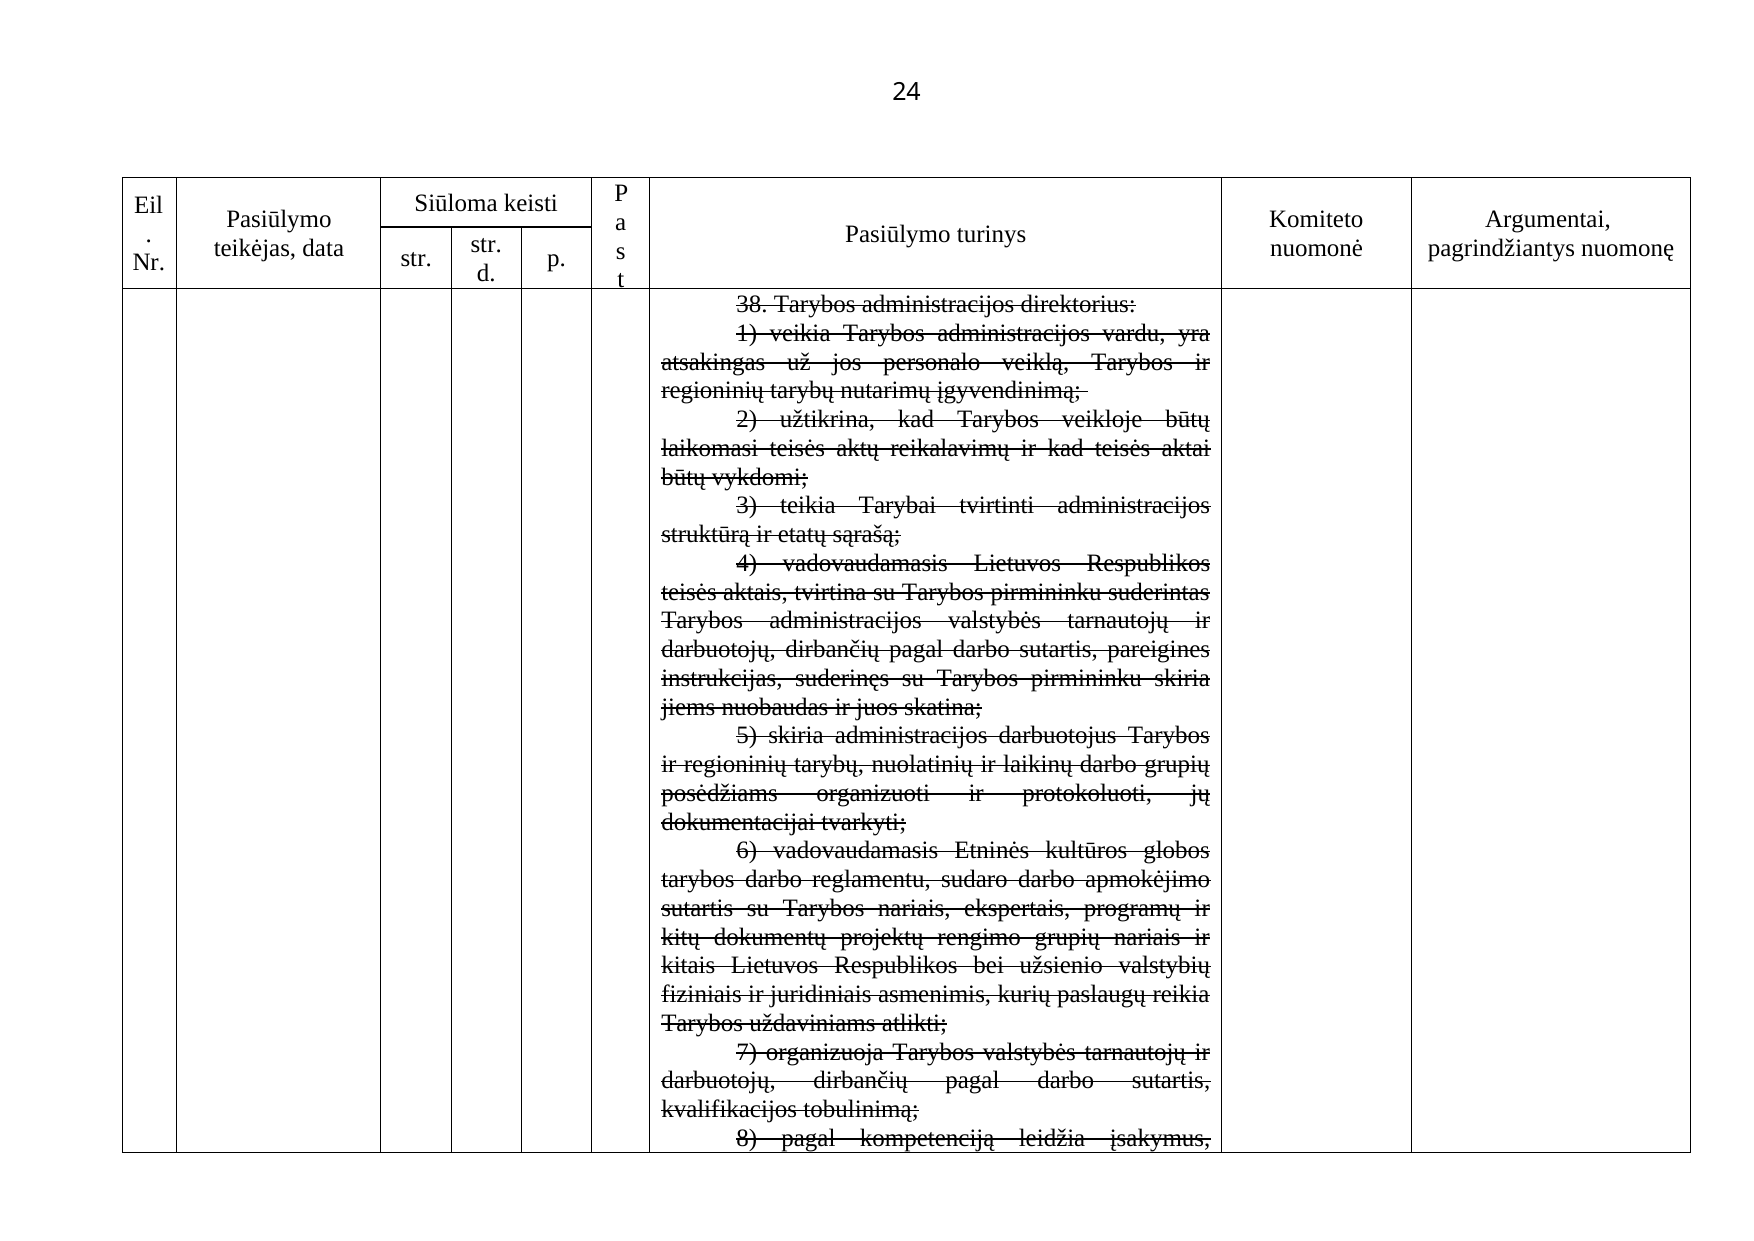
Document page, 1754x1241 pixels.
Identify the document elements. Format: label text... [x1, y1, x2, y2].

table_cell p. [522, 228, 591, 288]
table_header Eil. Nr. [123, 178, 176, 288]
table_cell [522, 289, 591, 1152]
table_header Komiteto nuomonė [1222, 178, 1411, 288]
table_header Pasiūlymo turinys [650, 178, 1221, 288]
table_cell [452, 289, 521, 1152]
table_cell [592, 289, 649, 1152]
table_cell str. d. [452, 228, 521, 288]
table_header Argumentai, pagrindžiantys nuomonę [1412, 178, 1690, 288]
table_header Siūloma keisti [381, 178, 591, 226]
table_cell [123, 289, 176, 1152]
table_cell [1222, 289, 1411, 1152]
table_header Pasiūlymo teikėjas, data [177, 178, 380, 288]
table_cell str. [381, 228, 451, 288]
table_cell [177, 289, 380, 1152]
table_cell [381, 289, 451, 1152]
table_cell [1412, 289, 1690, 1152]
table_cell 38. Tarybos administracijos direktorius: 1) veikia Tarybos administracijos vardu, yra atsakingas už jos personalo veiklą, Tarybos ir regioninių tarybų nutarimų įgyvendinimą; 2) užtikrina, kad Tarybos veikloje būtų laikomasi teisės aktų reikalavimų ir kad teisės aktai būtų vykdomi; 3) teikia Tarybai tvirtinti administracijos struktūrą ir etatų sąrašą; 4) vadovaudamasis Lietuvos Respublikos teisės aktais, tvirtina su Tarybos pirmininku suderintas Tarybos administracijos valstybės tarnautojų ir darbuotojų, dirbančių pagal darbo sutartis, pareigines instrukcijas, suderinęs su Tarybos pirmininku skiria jiems nuobaudas ir juos skatina; 5) skiria administracijos darbuotojus Tarybos ir regioninių tarybų, nuolatinių ir laikinų darbo grupių posėdžiams organizuoti ir protokoluoti, jų dokumentacijai tvarkyti; 6) vadovaudamasis Etninės kultūros globos tarybos darbo reglamentu, sudaro darbo apmokėjimo sutartis su Tarybos nariais, ekspertais, programų ir kitų dokumentų projektų rengimo grupių nariais ir kitais Lietuvos Respublikos bei užsienio valstybių fiziniais ir juridiniais asmenimis, kurių paslaugų reikia Tarybos uždaviniams atlikti; 7) organizuoja Tarybos valstybės tarnautojų ir darbuotojų, dirbančių pagal darbo sutartis, kvalifikacijos tobulinimą; 8) pagal kompetenciją leidžia įsakymus, [650, 289, 1221, 1152]
table_header Pastabos [592, 178, 649, 288]
